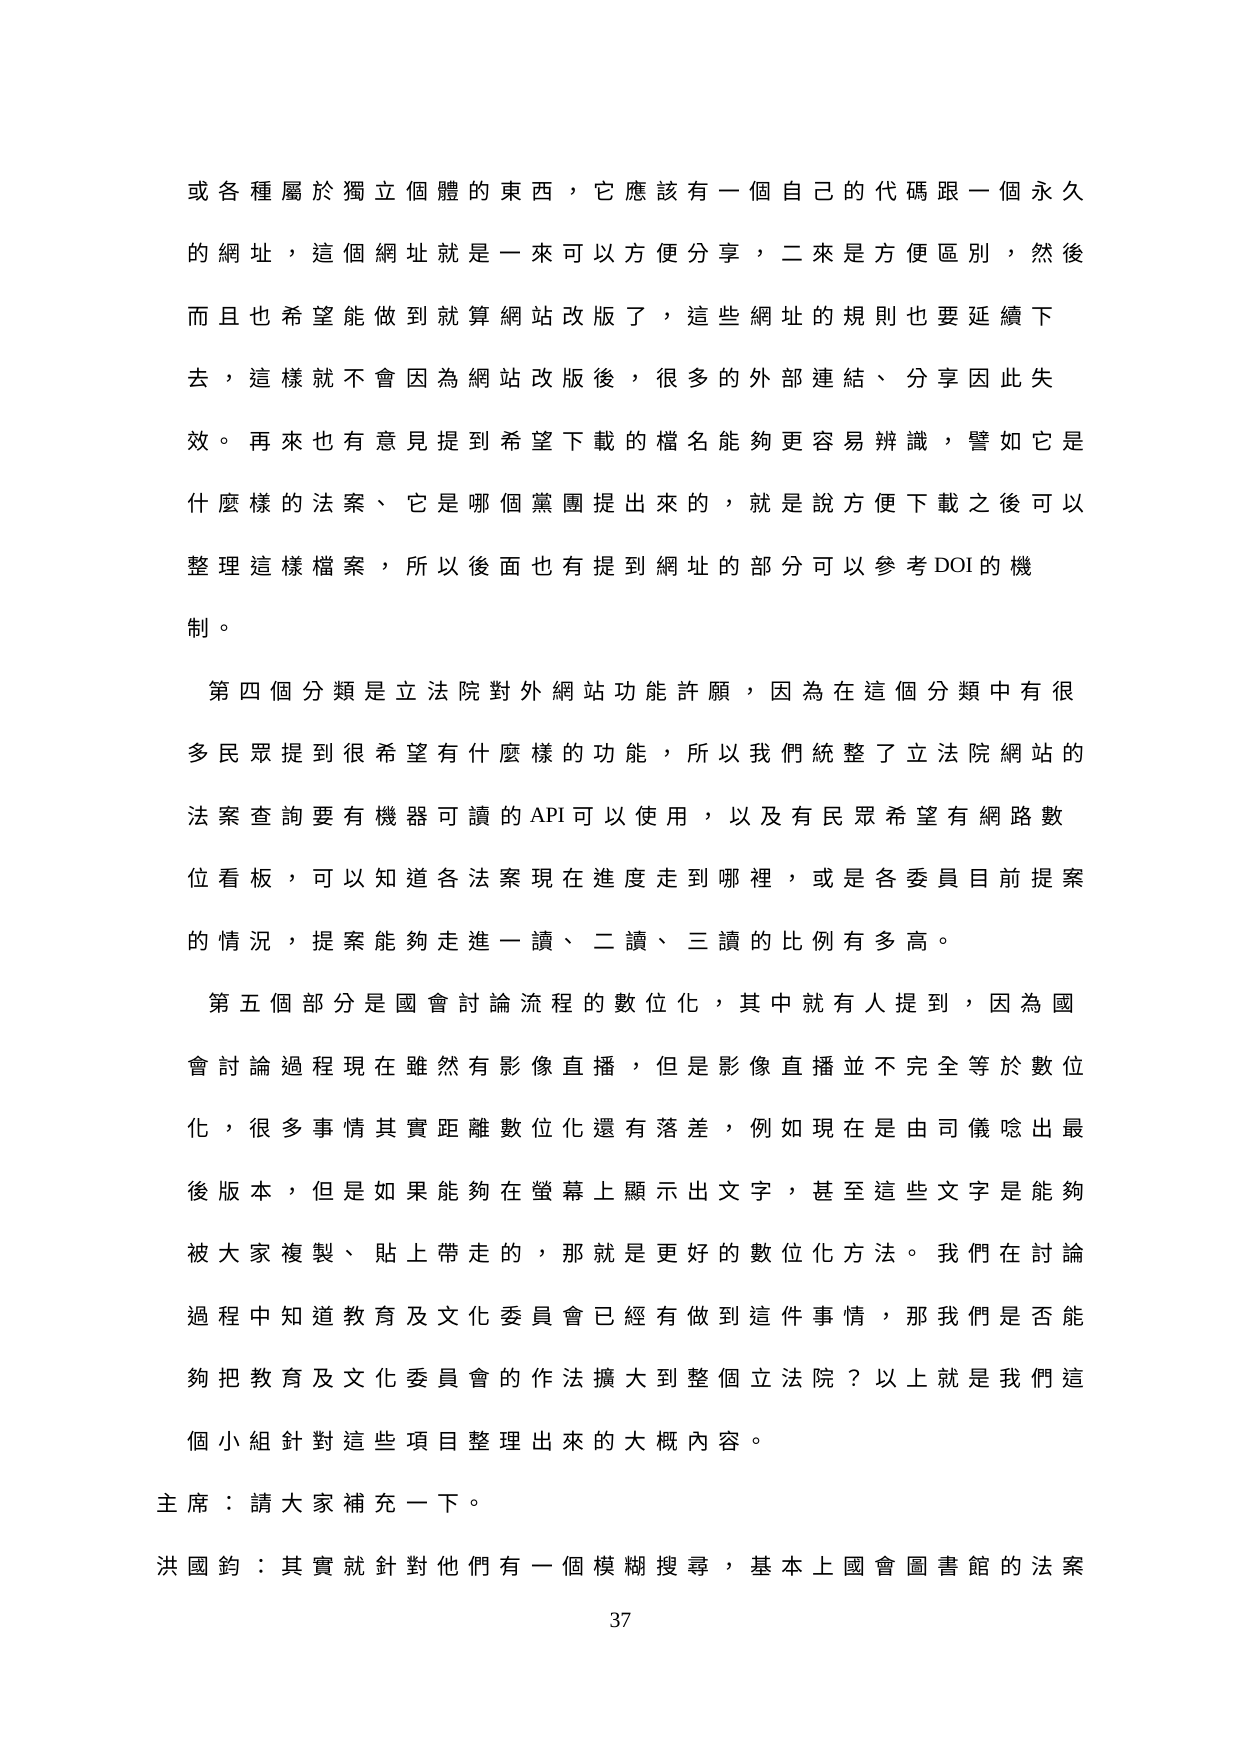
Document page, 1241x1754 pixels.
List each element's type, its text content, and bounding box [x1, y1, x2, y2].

text 或各種屬於獨立個體的東西，它應該有一個自己的代碼跟一個永久的網址，這個網址就是一來可以方便分享，二來是方便區別，然後而且也希望能做到就算網站改版了，這些網址的規則也要延續下去，這樣就不會因為網站改版後，很多的外部連結、分享因此失效。再來也有意見提到希望下載的檔名能夠更容易辨識，譬如它是什麼樣的法案、它是哪個黨團提出來的，就是說方便下載之後可以整理這樣檔案，所以後面也有提到網址的部分可以參考DOI的機制。 [173, 158, 1089, 658]
text 第五個部分是國會討論流程的數位化，其中就有人提到，因為國會討論過程現在雖然有影像直播，但是影像直播並不完全等於數位化，很多事情其實距離數位化還有落差，例如現在是由司儀唸出最後版本，但是如果能夠在螢幕上顯示出文字，甚至這些文字是能夠被大家複製、貼上帶走的，那就是更好的數位化方法。我們在討論過程中知道教育及文化委員會已經有做到這件事情，那我們是否能夠把教育及文化委員會的作法擴大到整個立法院？以上就是我們這個小組針對這些項目整理出來的大概內容。 [173, 971, 1089, 1471]
text 第四個分類是立法院對外網站功能許願，因為在這個分類中有很多民眾提到很希望有什麼樣的功能，所以我們統整了立法院網站的法案查詢要有機器可讀的API可以使用，以及有民眾希望有網路數位看板，可以知道各法案現在進度走到哪裡，或是各委員目前提案的情況，提案能夠走進一讀、二讀、三讀的比例有多高。 [173, 658, 1089, 971]
text 洪國鈞：其實就針對他們有一個模糊搜尋，基本上國會圖書館的法案 [151, 1533, 1089, 1596]
text 主席：請大家補充一下。 [151, 1471, 1089, 1533]
